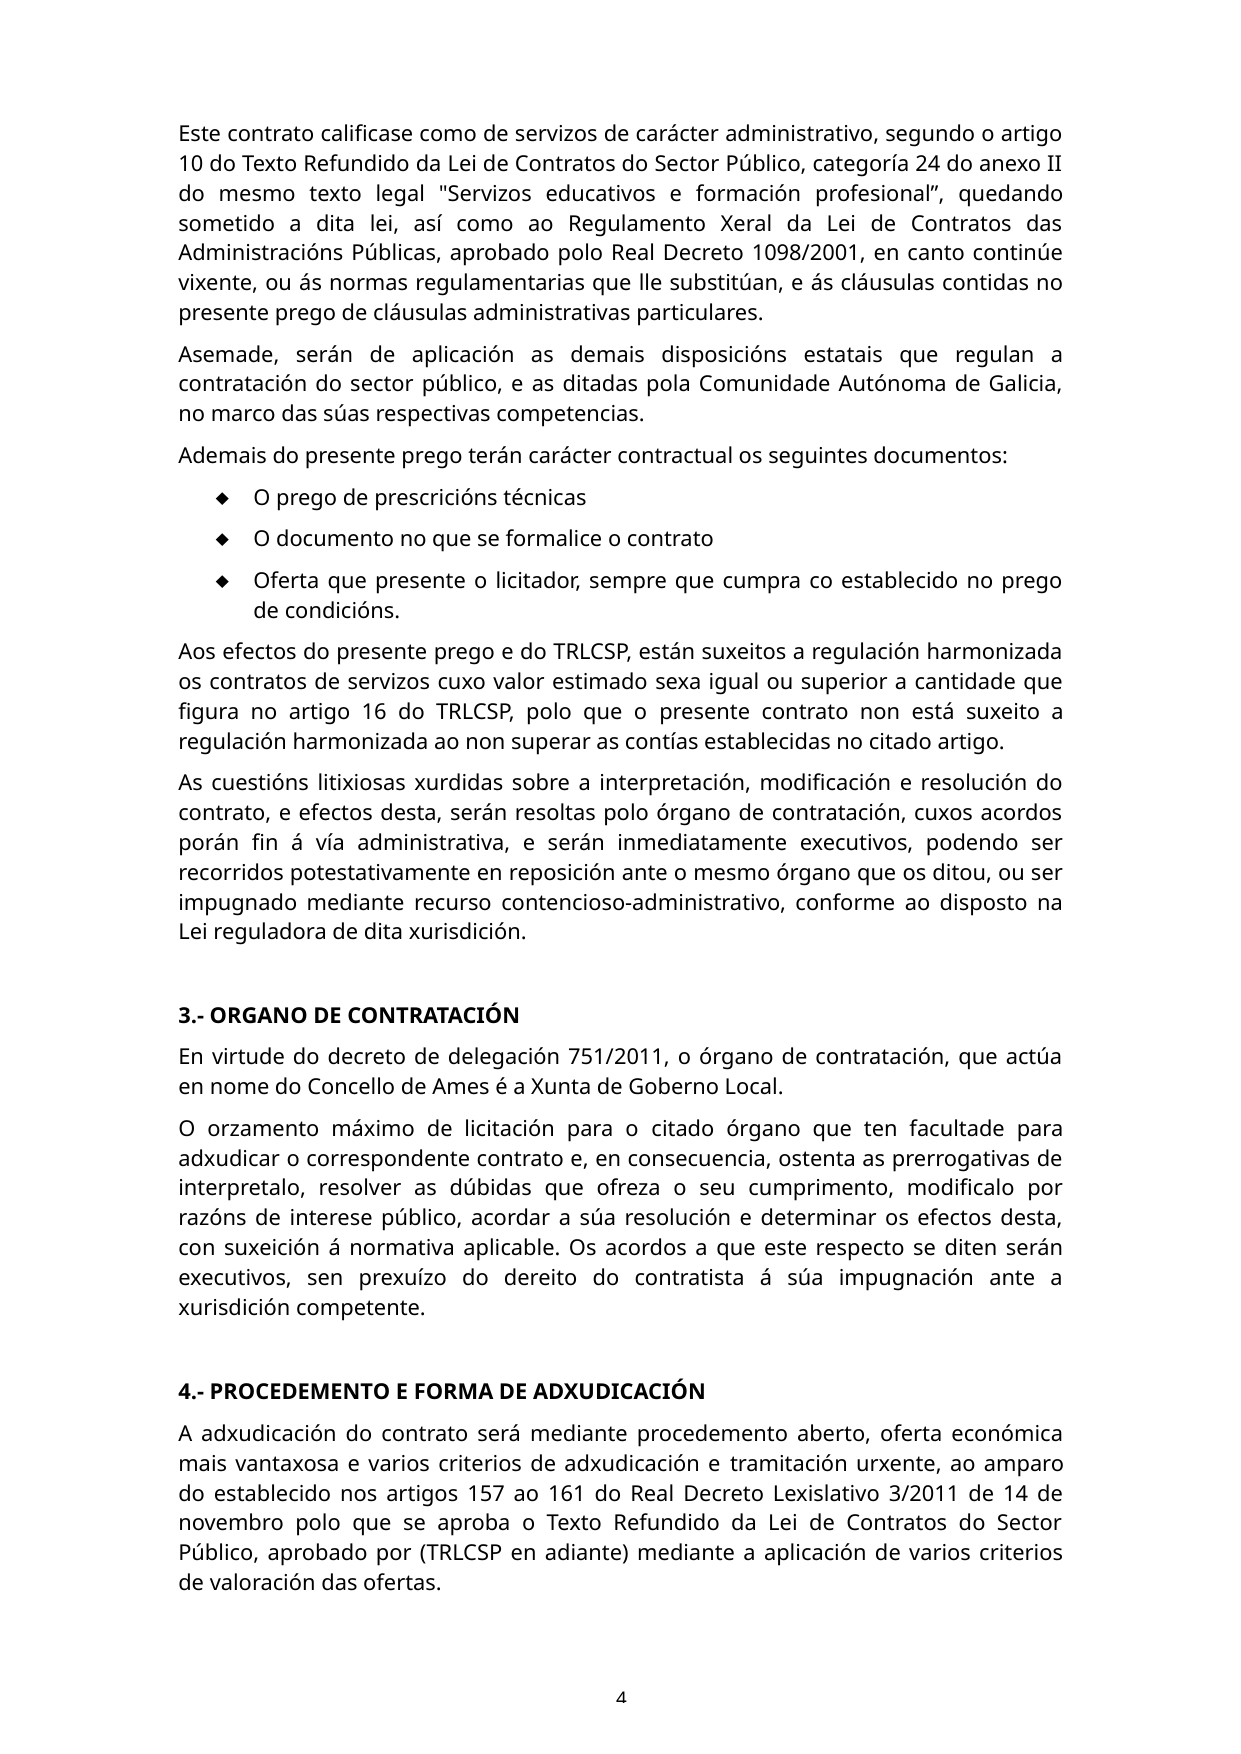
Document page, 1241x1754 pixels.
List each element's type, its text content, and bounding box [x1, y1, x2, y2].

list Oferta que presente o licitador, sempre que cumpra co establecido no prego de condicións. [216, 565, 1064, 624]
text 4.- PROCEDEMENTO E FORMA DE ADXUDICACIÓN [178, 1376, 1064, 1406]
list O documento no que se formalice o contrato [216, 523, 1064, 553]
text Este contrato calificase como de servizos de carácter administrativo, segundo o artigo 10 do Texto Refundido da Lei de Contratos do Sector Público, categoría 24 do anexo II do mesmo texto legal "Servizos educativos e formación profesional”, quedando sometido a dita lei, así como ao Regulamento Xeral da Lei de Contratos das Administracións Públicas, aprobado polo Real Decreto 1098/2001, en canto continúe vixente, ou ás normas regulamentarias que lle substitúan, e ás cláusulas contidas no presente prego de cláusulas administrativas particulares. [178, 118, 1064, 327]
text A adxudicación do contrato será mediante procedemento aberto, oferta económica mais vantaxosa e varios criterios de adxudicación e tramitación urxente, ao amparo do establecido nos artigos 157 ao 161 do Real Decreto Lexislativo 3/2011 de 14 de novembro polo que se aproba o Texto Refundido da Lei de Contratos do Sector Público, aprobado por (TRLCSP en adiante) mediante a aplicación de varios criterios de valoración das ofertas. [178, 1418, 1064, 1597]
text 3.- ORGANO DE CONTRATACIÓN [178, 999, 1064, 1029]
text Ademais do presente prego terán carácter contractual os seguintes documentos: [178, 440, 1064, 469]
text As cuestións litixiosas xurdidas sobre a interpretación, modificación e resolución do contrato, e efectos desta, serán resoltas polo órgano de contratación, cuxos acordos porán fin á vía administrativa, e serán inmediatamente executivos, podendo ser recorridos potestativamente en reposición ante o mesmo órgano que os ditou, ou ser impugnado mediante recurso contencioso-administrativo, conforme ao disposto na Lei reguladora de dita xurisdición. [178, 767, 1064, 946]
text Aos efectos do presente prego e do TRLCSP, están suxeitos a regulación harmonizada os contratos de servizos cuxo valor estimado sexa igual ou superior a cantidade que figura no artigo 16 do TRLCSP, polo que o presente contrato non está suxeito a regulación harmonizada ao non superar as contías establecidas no citado artigo. [178, 636, 1064, 755]
list O prego de prescricións técnicas [216, 481, 1064, 511]
text O orzamento máximo de licitación para o citado órgano que ten facultade para adxudicar o correspondente contrato e, en consecuencia, ostenta as prerrogativas de interpretalo, resolver as dúbidas que ofreza o seu cumprimento, modificalo por razóns de interese público, acordar a súa resolución e determinar os efectos desta, con suxeición á normativa aplicable. Os acordos a que este respecto se diten serán executivos, sen prexuízo do dereito do contratista á súa impugnación ante a xurisdición competente. [178, 1113, 1064, 1321]
text Asemade, serán de aplicación as demais disposicións estatais que regulan a contratación do sector público, e as ditadas pola Comunidade Autónoma de Galicia, no marco das súas respectivas competencias. [178, 338, 1064, 428]
text En virtude do decreto de delegación 751/2011, o órgano de contratación, que actúa en nome do Concello de Ames é a Xunta de Goberno Local. [178, 1041, 1064, 1101]
